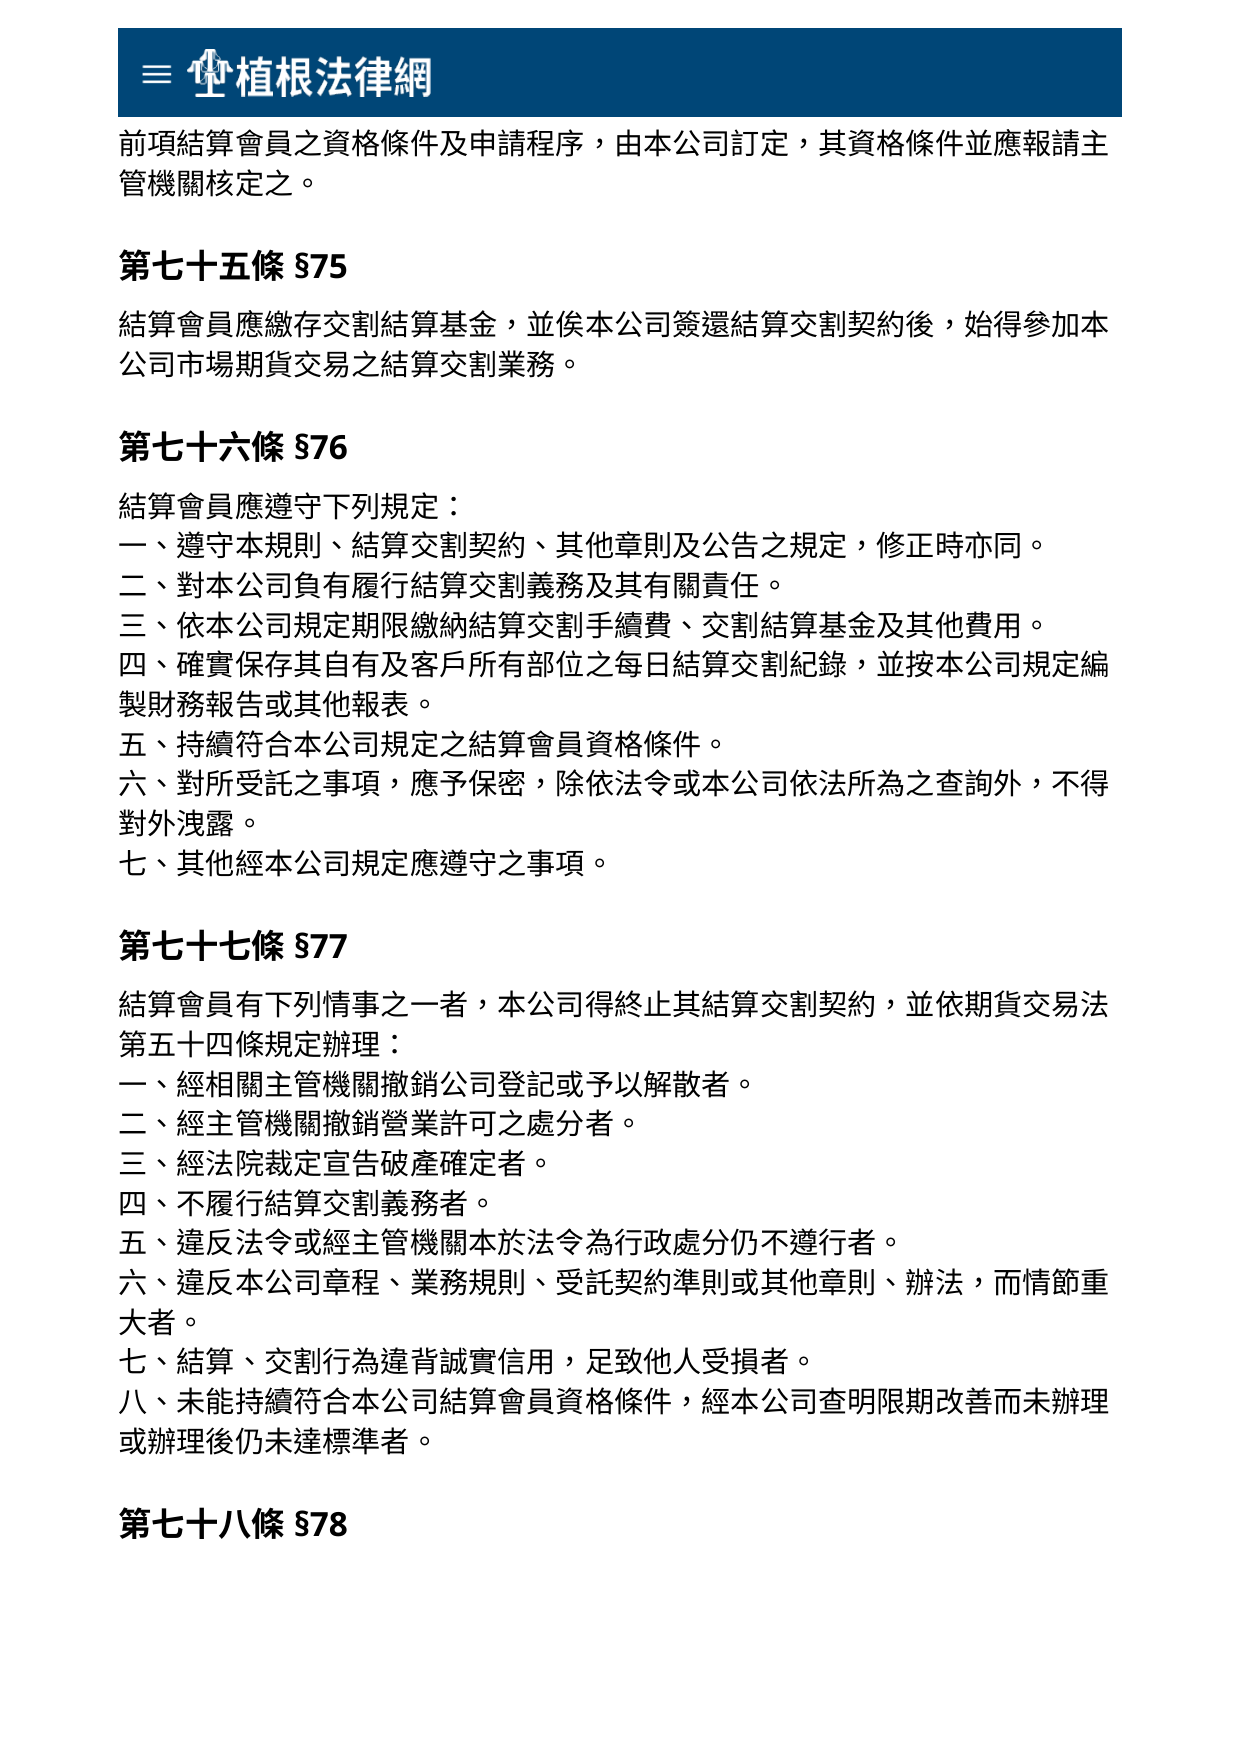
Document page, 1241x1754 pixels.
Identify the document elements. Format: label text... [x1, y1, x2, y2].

text 三、經法院裁定宣告破產確定者。 [118, 1143, 1122, 1183]
text 結算會員應遵守下列規定： [118, 486, 1122, 526]
text 七、其他經本公司規定應遵守之事項。 [118, 843, 1122, 883]
picture [118, 28, 1122, 117]
text 三、依本公司規定期限繳納結算交割手續費、交割結算基金及其他費用。 [118, 605, 1122, 644]
text 八、未能持續符合本公司結算會員資格條件，經本公司查明限期改善而未辦理或辦理後仍未達標準者。 [118, 1381, 1122, 1461]
text 五、違反法令或經主管機關本於法令為行政處分仍不遵行者。 [118, 1223, 1122, 1262]
text 第七十五條 §75 [118, 243, 1122, 288]
text 二、經主管機關撤銷營業許可之處分者。 [118, 1103, 1122, 1143]
text 第七十八條 §78 [118, 1500, 1122, 1546]
text 六、對所受託之事項，應予保密，除依法令或本公司依法所為之查詢外，不得對外洩露。 [118, 764, 1122, 843]
text 四、不履行結算交割義務者。 [118, 1183, 1122, 1223]
text 前項結算會員之資格條件及申請程序，由本公司訂定，其資格條件並應報請主管機關核定之。 [118, 123, 1122, 203]
text 五、持續符合本公司規定之結算會員資格條件。 [118, 724, 1122, 764]
text 一、遵守本規則、結算交割契約、其他章則及公告之規定，修正時亦同。 [118, 526, 1122, 565]
text 第七十六條 §76 [118, 424, 1122, 469]
text 結算會員有下列情事之一者，本公司得終止其結算交割契約，並依期貨交易法第五十四條規定辦理： [118, 984, 1122, 1064]
text 六、違反本公司章程、業務規則、受託契約準則或其他章則、辦法，而情節重大者。 [118, 1262, 1122, 1342]
text 七、結算、交割行為違背誠實信用，足致他人受損者。 [118, 1342, 1122, 1381]
text 二、對本公司負有履行結算交割義務及其有關責任。 [118, 565, 1122, 605]
text 一、經相關主管機關撤銷公司登記或予以解散者。 [118, 1064, 1122, 1103]
text 結算會員應繳存交割結算基金，並俟本公司簽還結算交割契約後，始得參加本公司市場期貨交易之結算交割業務。 [118, 305, 1122, 384]
text 四、確實保存其自有及客戶所有部位之每日結算交割紀錄，並按本公司規定編製財務報告或其他報表。 [118, 644, 1122, 724]
text 第七十七條 §77 [118, 922, 1122, 968]
